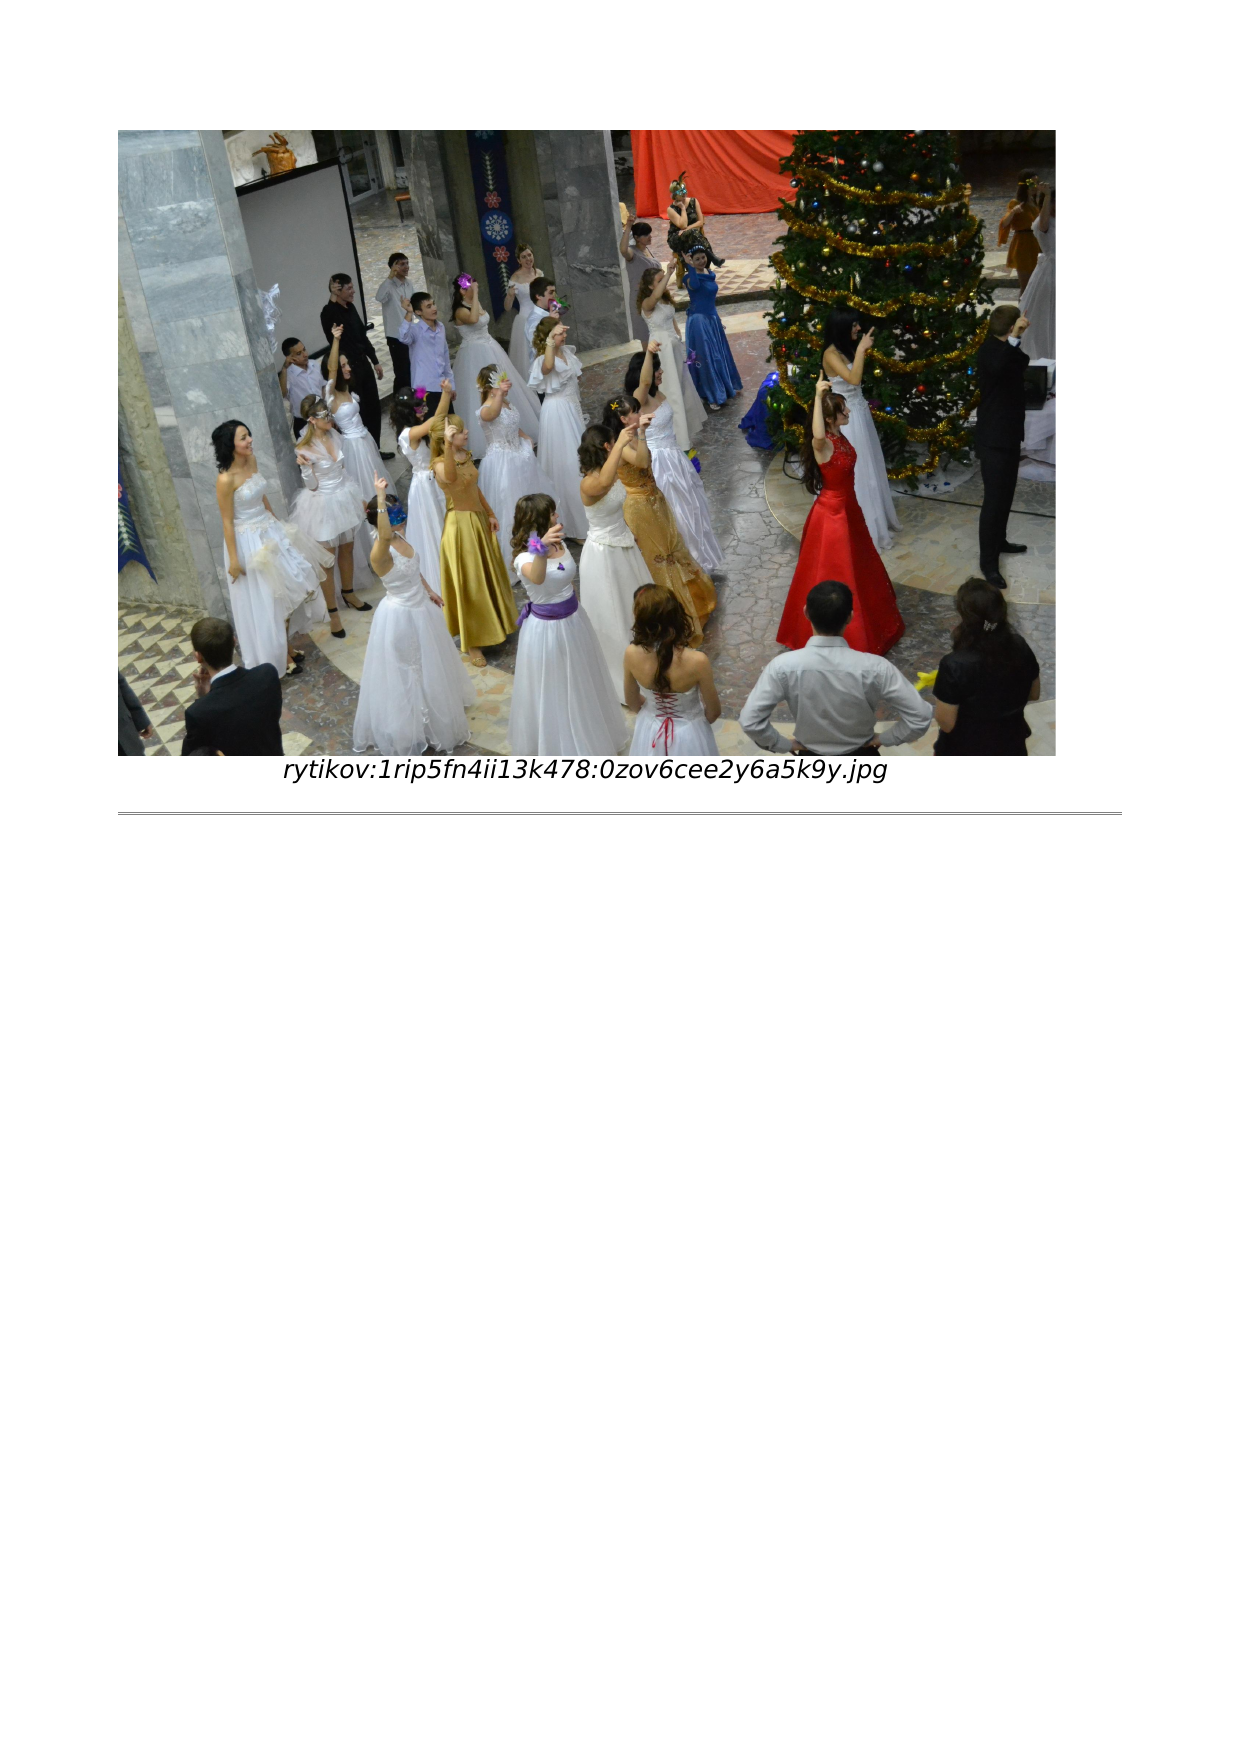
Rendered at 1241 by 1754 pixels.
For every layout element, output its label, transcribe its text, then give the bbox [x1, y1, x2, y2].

picture [118, 130, 1056, 756]
text rytikov:1rip5fn4ii13k478:0zov6cee2y6a5k9y.jpg [118, 756, 1056, 785]
